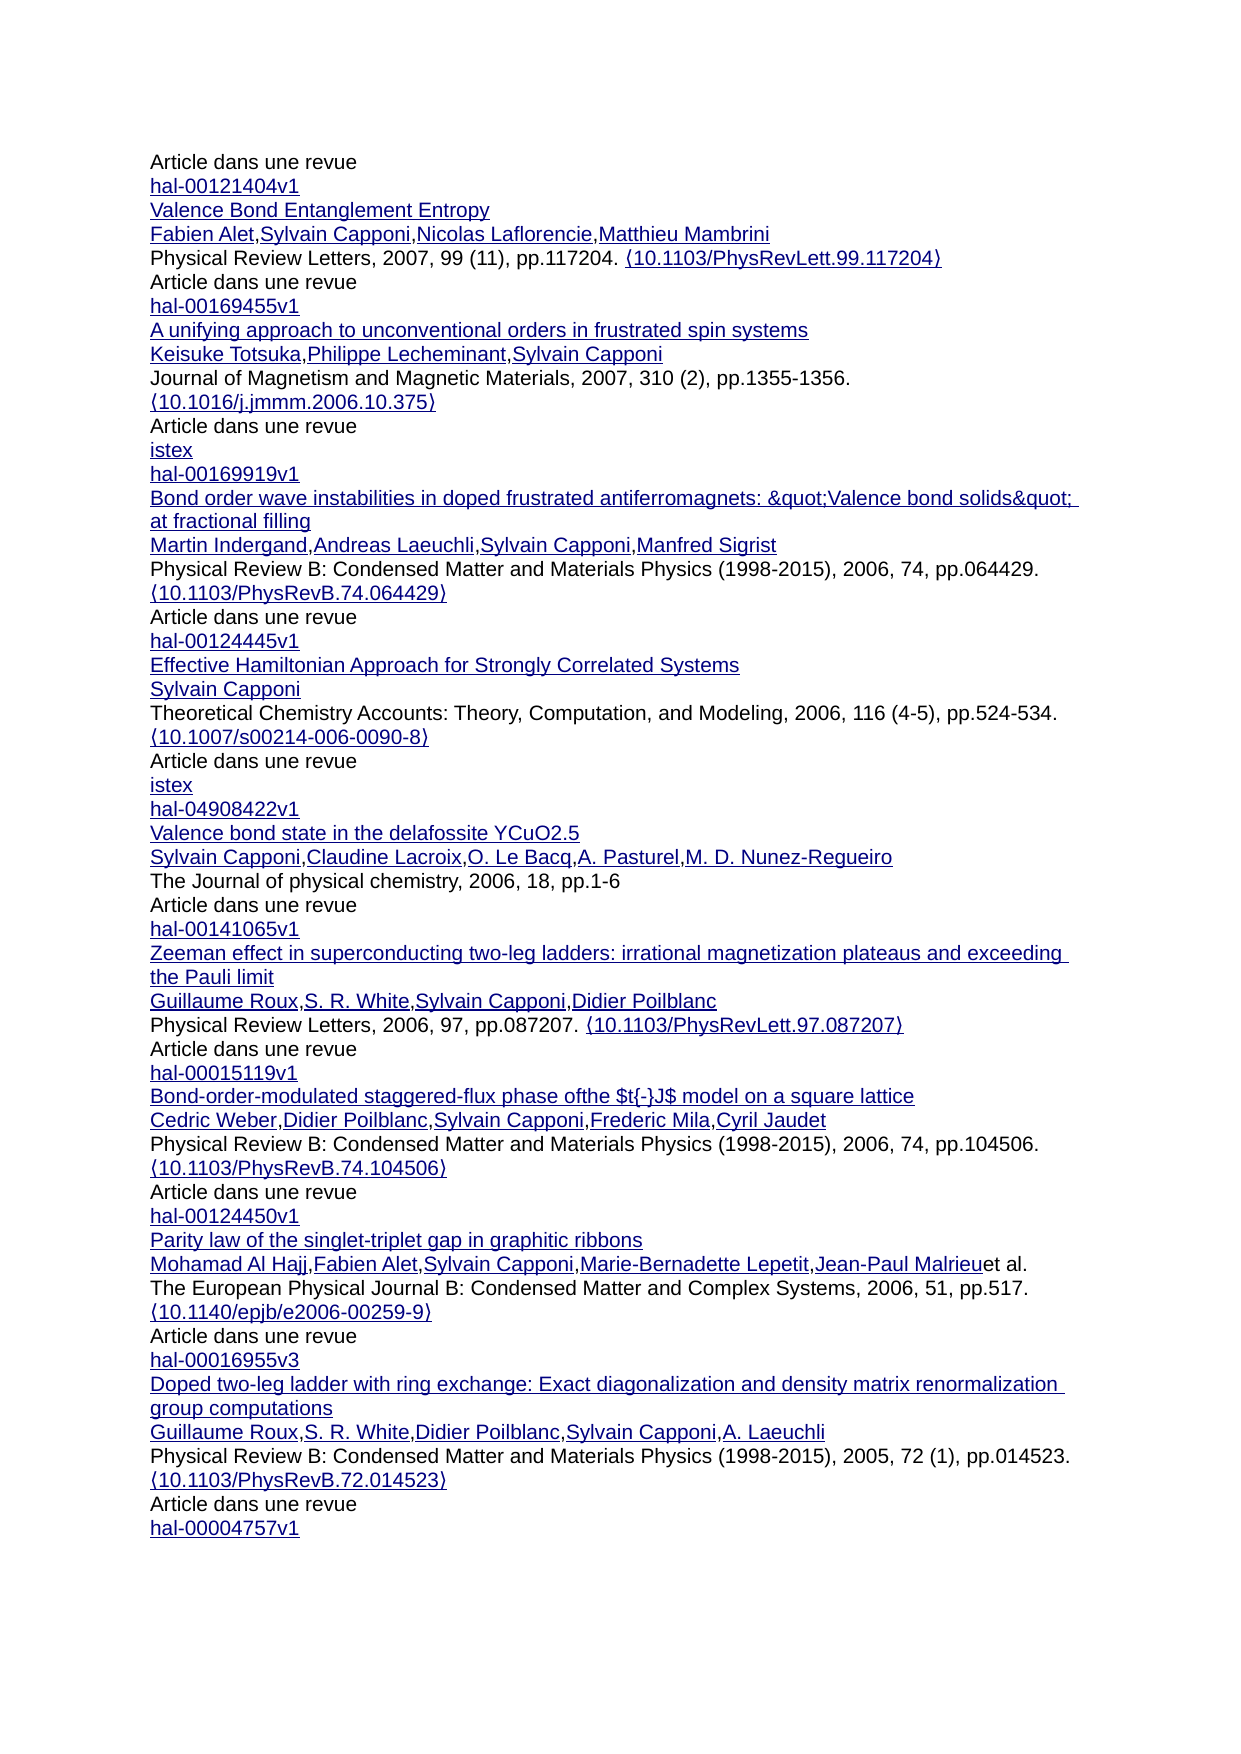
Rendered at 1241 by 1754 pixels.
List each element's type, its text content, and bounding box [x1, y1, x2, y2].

table_cell Bond order wave instabilities in doped frustrated antiferromagnets: &quot;Valence bond solids&quot; at fractional filling Martin Indergand,Andreas Laeuchli,Sylvain Capponi,Manfred Sigrist Physical Review B: Condensed Matter and Materials Physics (1998-2015), 2006, 74, pp.064429. ⟨10.1103/PhysRevB.74.064429⟩ Article dans une revue hal-00124445v1 [150, 485, 1090, 653]
table_cell A unifying approach to unconventional orders in frustrated spin systems Keisuke Totsuka,Philippe Lecheminant,Sylvain Capponi Journal of Magnetism and Magnetic Materials, 2007, 310 (2), pp.1355-1356. ⟨10.1016/j.jmmm.2006.10.375⟩ Article dans une revue istex hal-00169919v1 [150, 318, 1090, 485]
table_cell Zeeman effect in superconducting two-leg ladders: irrational magnetization plateaus and exceeding the Pauli limit Guillaume Roux,S. R. White,Sylvain Capponi,Didier Poilblanc Physical Review Letters, 2006, 97, pp.087207. ⟨10.1103/PhysRevLett.97.087207⟩ Article dans une revue hal-00015119v1 [150, 941, 1090, 1084]
table_cell Effective Hamiltonian Approach for Strongly Correlated Systems Sylvain Capponi Theoretical Chemistry Accounts: Theory, Computation, and Modeling, 2006, 116 (4-5), pp.524-534. ⟨10.1007/s00214-006-0090-8⟩ Article dans une revue istex hal-04908422v1 [150, 653, 1090, 821]
table_cell Valence bond state in the delafossite YCuO2.5 Sylvain Capponi,Claudine Lacroix,O. Le Bacq,A. Pasturel,M. D. Nunez-Regueiro The Journal of physical chemistry, 2006, 18, pp.1-6 Article dans une revue hal-00141065v1 [150, 821, 1090, 941]
table_cell Bond-order-modulated staggered-flux phase ofthe $t{-}J$ model on a square lattice Cedric Weber,Didier Poilblanc,Sylvain Capponi,Frederic Mila,Cyril Jaudet Physical Review B: Condensed Matter and Materials Physics (1998-2015), 2006, 74, pp.104506. ⟨10.1103/PhysRevB.74.104506⟩ Article dans une revue hal-00124450v1 [150, 1084, 1090, 1228]
table_cell Parity law of the singlet-triplet gap in graphitic ribbons Mohamad Al Hajj,Fabien Alet,Sylvain Capponi,Marie-Bernadette Lepetit,Jean-Paul Malrieuet al. The European Physical Journal B: Condensed Matter and Complex Systems, 2006, 51, pp.517. ⟨10.1140/epjb/e2006-00259-9⟩ Article dans une revue hal-00016955v3 [150, 1228, 1090, 1372]
table_cell Valence Bond Entanglement Entropy Fabien Alet,Sylvain Capponi,Nicolas Laflorencie,Matthieu Mambrini Physical Review Letters, 2007, 99 (11), pp.117204. ⟨10.1103/PhysRevLett.99.117204⟩ Article dans une revue hal-00169455v1 [150, 198, 1090, 318]
table_cell Doped two-leg ladder with ring exchange: Exact diagonalization and density matrix renormalization group computations Guillaume Roux,S. R. White,Didier Poilblanc,Sylvain Capponi,A. Laeuchli Physical Review B: Condensed Matter and Materials Physics (1998-2015), 2005, 72 (1), pp.014523. ⟨10.1103/PhysRevB.72.014523⟩ Article dans une revue hal-00004757v1 [150, 1372, 1090, 1539]
table_cell Article dans une revue hal-00121404v1 [150, 150, 1090, 198]
